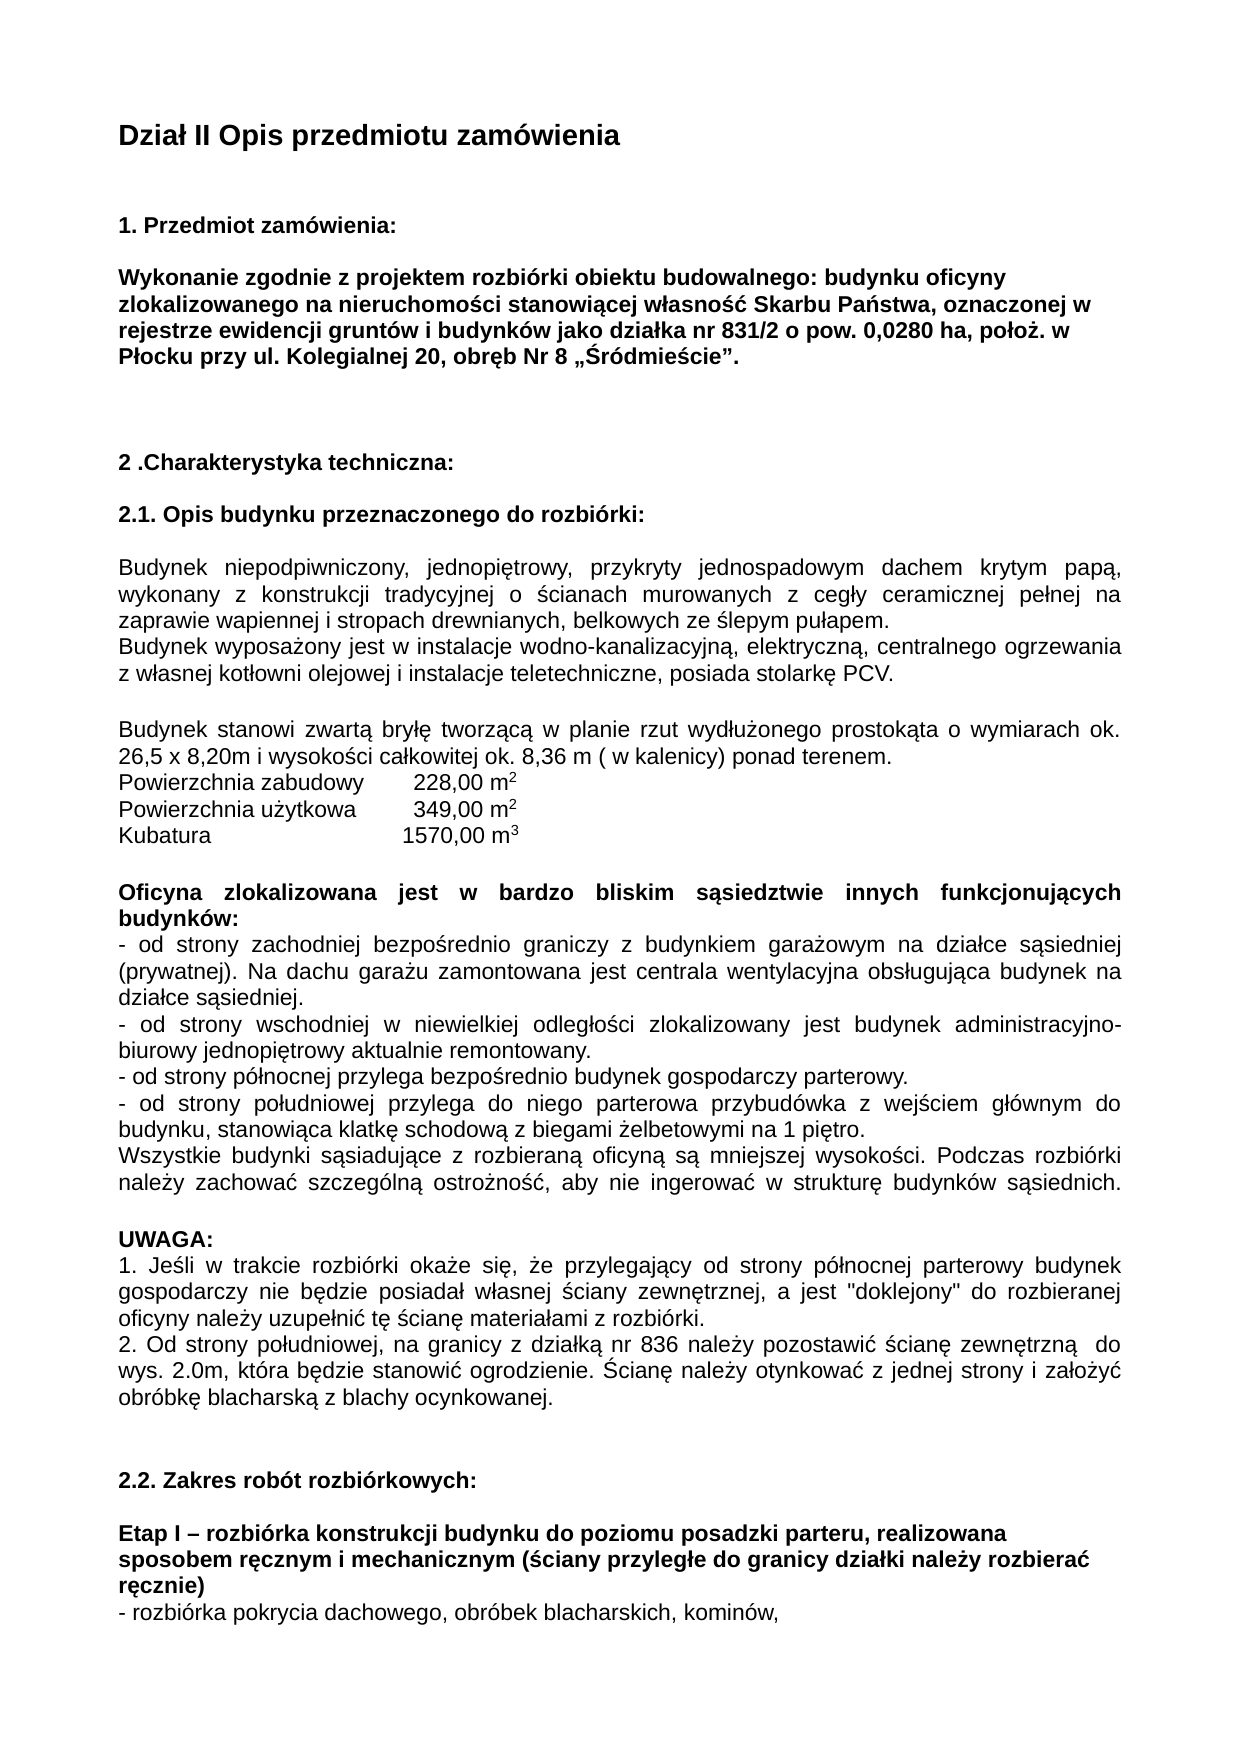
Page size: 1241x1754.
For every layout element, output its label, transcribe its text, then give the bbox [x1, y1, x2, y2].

text - od strony wschodniej w niewielkiej odległości zlokalizowany jest budynek administracyjno- biurowy jednopiętrowy aktualnie remontowany. [118, 1011, 1122, 1063]
text UWAGA: [118, 1226, 1122, 1252]
text Powierzchnia zabudowy 228,00 m2 [118, 769, 1122, 796]
text - od strony zachodniej bezpośrednio graniczy z budynkiem garażowym na działce sąsiedniej (prywatnej). Na dachu garażu zamontowana jest centrala wentylacyjna obsługująca budynek na działce sąsiedniej. [118, 931, 1122, 1011]
text Powierzchnia użytkowa 349,00 m2 [118, 796, 1122, 822]
text - rozbiórka pokrycia dachowego, obróbek blacharskich, kominów, [118, 1599, 1122, 1625]
text Budynek wyposażony jest w instalacje wodno-kanalizacyjną, elektryczną, centralnego ogrzewania z własnej kotłowni olejowej i instalacje teletechniczne, posiada stolarkę PCV. [118, 633, 1122, 686]
text Wykonanie zgodnie z projektem rozbiórki obiektu budowalnego: budynku oficyny zlokalizowanego na nieruchomości stanowiącej własność Skarbu Państwa, oznaczonej w rejestrze ewidencji gruntów i budynków jako działka nr 831/2 o pow. 0,0280 ha, położ. w Płocku przy ul. Kolegialnej 20, obręb Nr 8 „Śródmieście”. [118, 264, 1122, 370]
text Oficyna zlokalizowana jest w bardzo bliskim sąsiedztwie innych funkcjonujących budynków: [118, 879, 1122, 931]
text 2.1. Opis budynku przeznaczonego do rozbiórki: [118, 501, 1122, 528]
text 2 .Charakterystyka techniczna: [118, 449, 1122, 475]
text Budynek stanowi zwartą bryłę tworzącą w planie rzut wydłużonego prostokąta o wymiarach ok. 26,5 x 8,20m i wysokości całkowitej ok. 8,36 m ( w kalenicy) ponad terenem. [118, 716, 1122, 769]
text Budynek niepodpiwniczony, jednopiętrowy, przykryty jednospadowym dachem krytym papą, wykonany z konstrukcji tradycyjnej o ścianach murowanych z cegły ceramicznej pełnej na zaprawie wapiennej i stropach drewnianych, belkowych ze ślepym pułapem. [118, 528, 1122, 633]
text 1. Przedmiot zamówienia: [118, 212, 1122, 238]
text Dział II Opis przedmiotu zamówienia [118, 118, 1122, 152]
text - od strony północnej przylega bezpośrednio budynek gospodarczy parterowy. [118, 1063, 1122, 1089]
text Kubatura 1570,00 m3 [118, 822, 1122, 848]
text 2.2. Zakres robót rozbiórkowych: [118, 1467, 1122, 1493]
text Etap I – rozbiórka konstrukcji budynku do poziomu posadzki parteru, realizowana sposobem ręcznym i mechanicznym (ściany przyległe do granicy działki należy rozbierać ręcznie) [118, 1519, 1122, 1599]
text 1. Jeśli w trakcie rozbiórki okaże się, że przylegający od strony północnej parterowy budynek gospodarczy nie będzie posiadał własnej ściany zewnętrznej, a jest "doklejony" do rozbieranej oficyny należy uzupełnić tę ścianę materiałami z rozbiórki. [118, 1252, 1122, 1331]
text 2. Od strony południowej, na granicy z działką nr 836 należy pozostawić ścianę zewnętrzną do wys. 2.0m, która będzie stanowić ogrodzienie. Ścianę należy otynkować z jednej strony i założyć obróbkę blacharską z blachy ocynkowanej. [118, 1331, 1122, 1410]
text Wszystkie budynki sąsiadujące z rozbieraną oficyną są mniejszej wysokości. Podczas rozbiórki należy zachować szczególną ostrożność, aby nie ingerować w strukturę budynków sąsiednich. [118, 1142, 1122, 1226]
text - od strony południowej przylega do niego parterowa przybudówka z wejściem głównym do budynku, stanowiąca klatkę schodową z biegami żelbetowymi na 1 piętro. [118, 1089, 1122, 1142]
